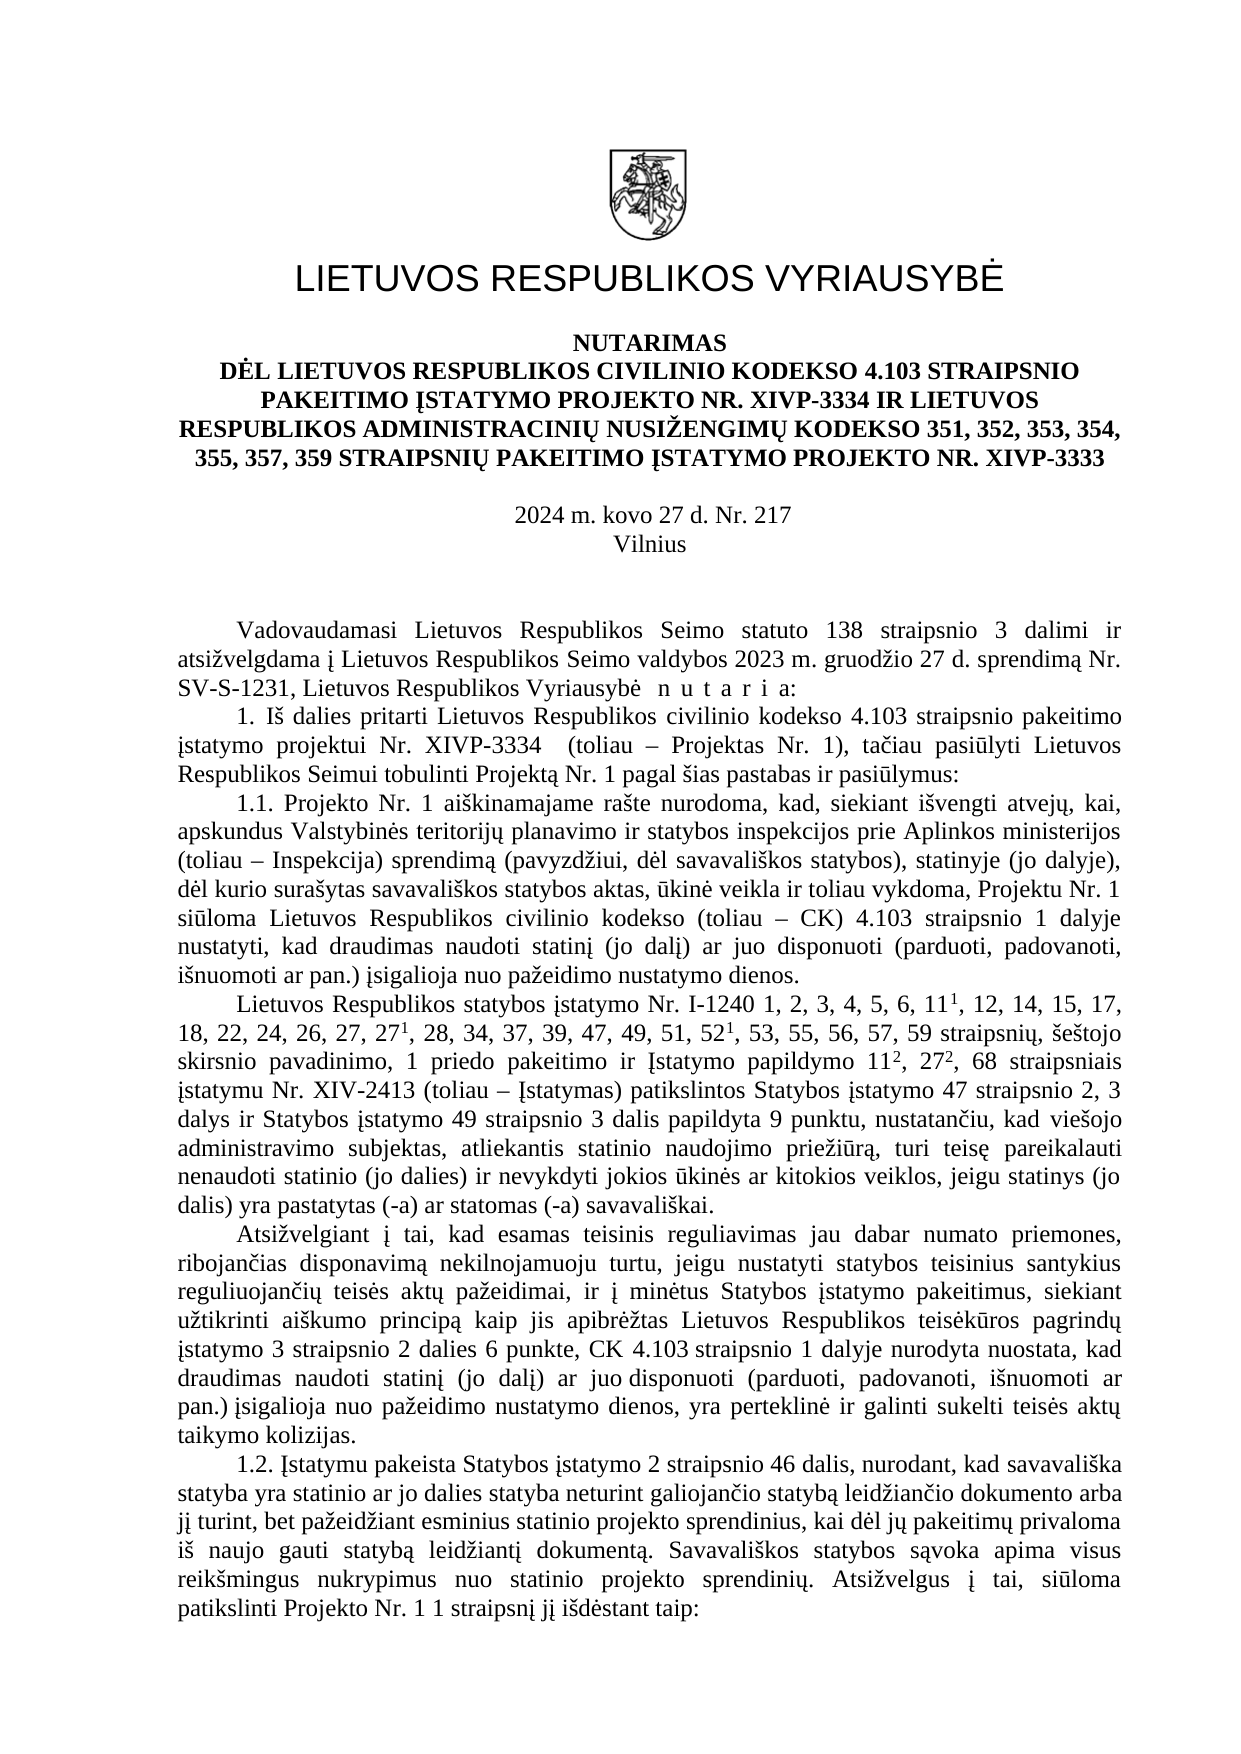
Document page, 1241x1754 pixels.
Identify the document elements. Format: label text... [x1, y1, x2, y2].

text 1.1. Projekto Nr. 1 aiškinamajame rašte nurodoma, kad, siekiant išvengti atvejų, kai, apskundus Valstybinės teritorijų planavimo ir statybos inspekcijos prie Aplinkos ministerijos (toliau – Inspekcija) sprendimą (pavyzdžiui, dėl savavališkos statybos), statinyje (jo dalyje), dėl kurio surašytas savavališkos statybos aktas, ūkinė veikla ir toliau vykdoma, Projektu Nr. 1 siūloma Lietuvos Respublikos civilinio kodekso (toliau – CK) 4.103 straipsnio 1 dalyje nustatyti, kad draudimas naudoti statinį (jo dalį) ar juo disponuoti (parduoti, padovanoti, išnuomoti ar pan.) įsigalioja nuo pažeidimo nustatymo dienos. [177, 788, 1122, 989]
text Lietuvos Respublikos Vyriausybė [177, 256, 1122, 299]
text 2024 m. kovo 27 d. Nr. 217 [177, 500, 1122, 529]
text nutarimas [177, 328, 1122, 356]
text Vadovaudamasi Lietuvos Respublikos Seimo statuto 138 straipsnio 3 dalimi ir atsižvelgdama į Lietuvos Respublikos Seimo valdybos 2023 m. gruodžio 27 d. sprendimą Nr. SV-S-1231, Lietuvos Respublikos Vyriausybė nutaria: [177, 615, 1122, 701]
text Atsižvelgiant į tai, kad esamas teisinis reguliavimas jau dabar numato priemones, ribojančias disponavimą nekilnojamuoju turtu, jeigu nustatyti statybos teisinius santykius reguliuojančių teisės aktų pažeidimai, ir į minėtus Statybos įstatymo pakeitimus, siekiant užtikrinti aiškumo principą kaip jis apibrėžtas Lietuvos Respublikos teisėkūros pagrindų įstatymo 3 straipsnio 2 dalies 6 punkte, CK 4.103 straipsnio 1 dalyje nurodyta nuostata, kad draudimas naudoti statinį (jo dalį) ar juo disponuoti (parduoti, padovanoti, išnuomoti ar pan.) įsigalioja nuo pažeidimo nustatymo dienos, yra perteklinė ir galinti sukelti teisės aktų taikymo kolizijas. [177, 1219, 1122, 1449]
text Vilnius [177, 529, 1122, 558]
text Lietuvos Respublikos statybos įstatymo Nr. I-1240 1, 2, 3, 4, 5, 6, 111, 12, 14, 15, 17, 18, 22, 24, 26, 27, 271, 28, 34, 37, 39, 47, 49, 51, 521, 53, 55, 56, 57, 59 straipsnių, šeštojo skirsnio pavadinimo, 1 priedo pakeitimo ir Įstatymo papildymo 112, 272, 68 straipsniais įstatymu Nr. XIV-2413 (toliau – Įstatymas) patikslintos Statybos įstatymo 47 straipsnio 2, 3 dalys ir Statybos įstatymo 49 straipsnio 3 dalis papildyta 9 punktu, nustatančiu, kad viešojo administravimo subjektas, atliekantis statinio naudojimo priežiūrą, turi teisę pareikalauti nenaudoti statinio (jo dalies) ir nevykdyti jokios ūkinės ar kitokios veiklos, jeigu statinys (jo dalis) yra pastatytas (-a) ar statomas (-a) savavališkai. [177, 989, 1122, 1219]
text 1.2. Įstatymu pakeista Statybos įstatymo 2 straipsnio 46 dalis, nurodant, kad savavališka statyba yra statinio ar jo dalies statyba neturint galiojančio statybą leidžiančio dokumento arba jį turint, bet pažeidžiant esminius statinio projekto sprendinius, kai dėl jų pakeitimų privaloma iš naujo gauti statybą leidžiantį dokumentą. Savavališkos statybos sąvoka apima visus reikšmingus nukrypimus nuo statinio projekto sprendinių. Atsižvelgus į tai, siūloma patikslinti Projekto Nr. 1 1 straipsnį jį išdėstant taip: [177, 1449, 1122, 1621]
text DĖL LIETUVOS RESPUBLIKOS CIVILINIO KODEKSO 4.103 STRAIPSNIO PAKEITIMO ĮSTATYMO PROJEKTO NR. XIVP-3334 IR LIETUVOS RESPUBLIKOS ADMINISTRACINIŲ NUSIŽENGIMŲ KODEKSO 351, 352, 353, 354, 355, 357, 359 STRAIPSNIŲ PAKEITIMO ĮSTATYMO PROJEKTO NR. XIVP-3333 [177, 356, 1122, 471]
text 1. Iš dalies pritarti Lietuvos Respublikos civilinio kodekso 4.103 straipsnio pakeitimo įstatymo projektui Nr. XIVP-3334 (toliau – Projektas Nr. 1), tačiau pasiūlyti Lietuvos Respublikos Seimui tobulinti Projektą Nr. 1 pagal šias pastabas ir pasiūlymus: [177, 701, 1122, 788]
